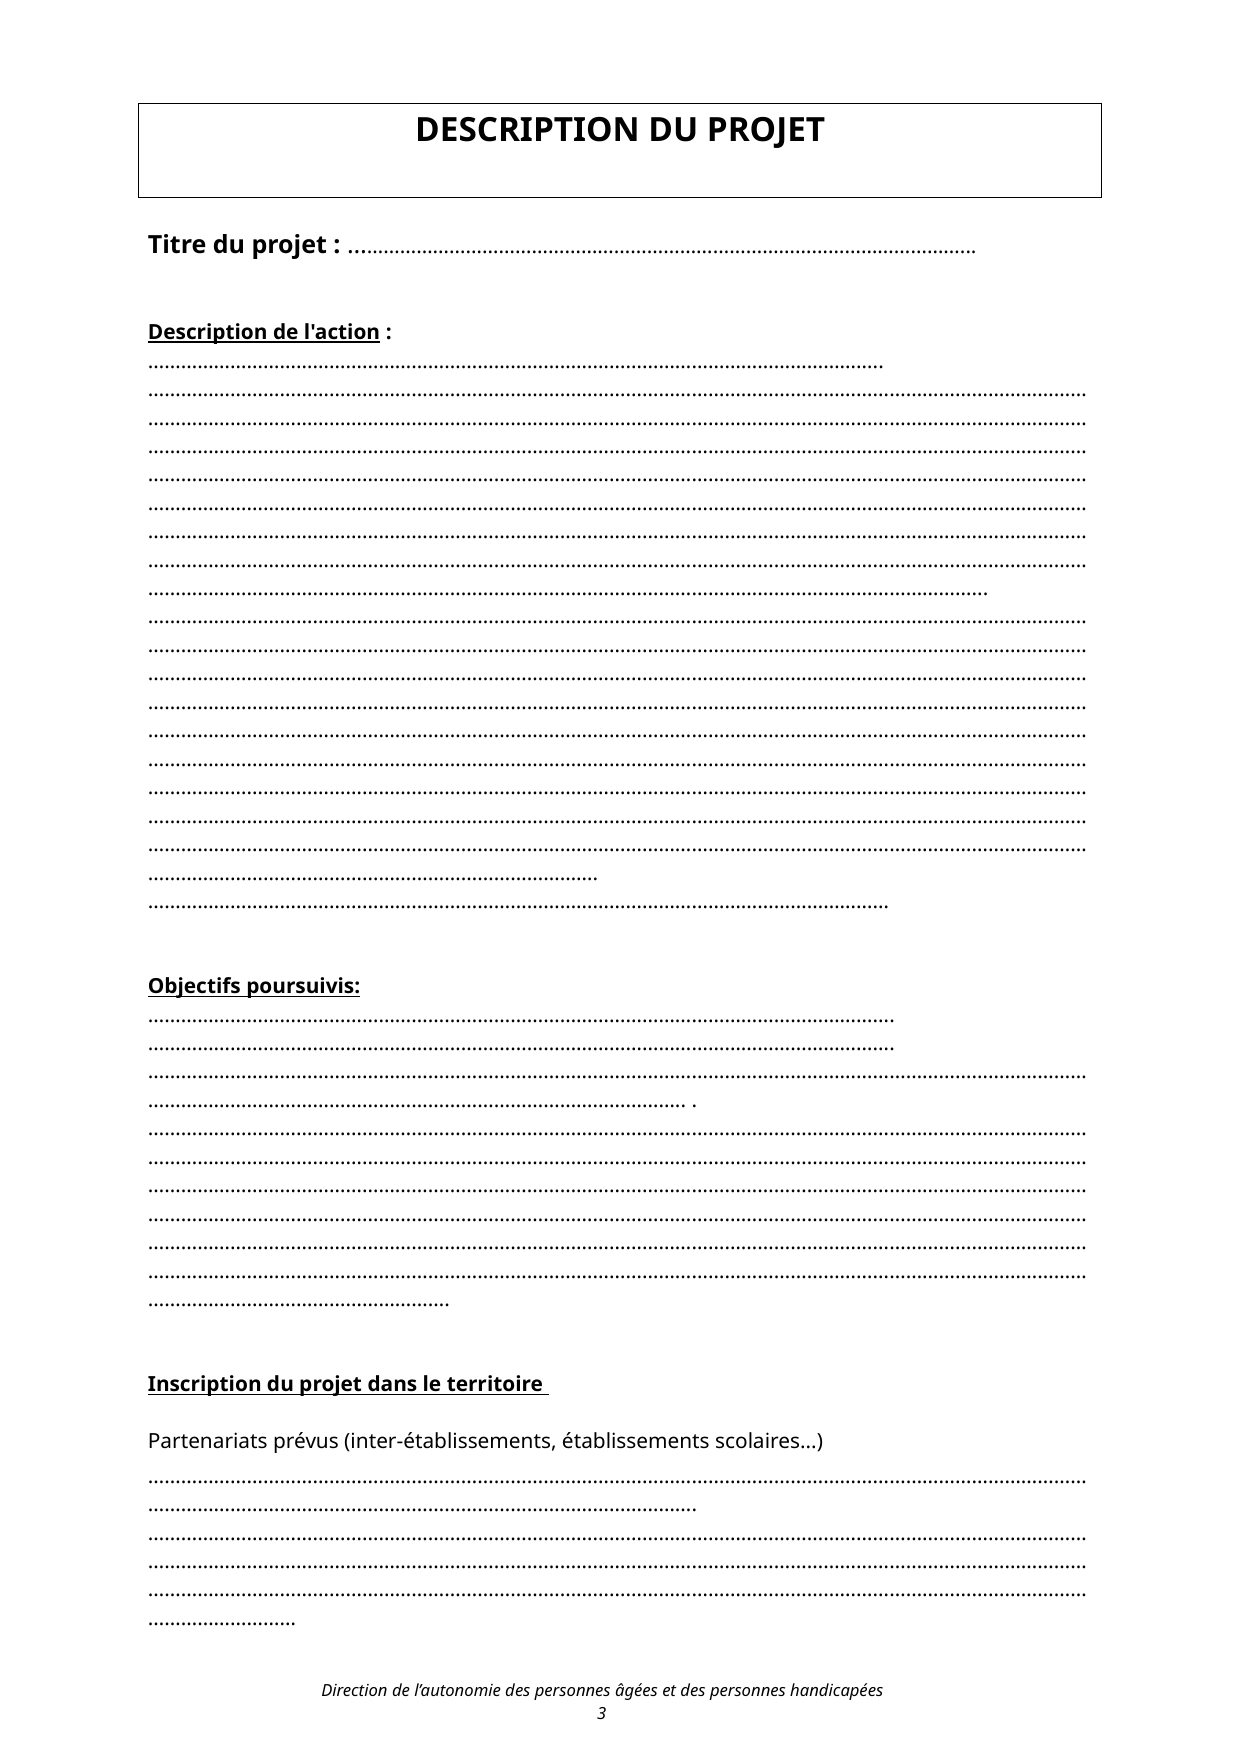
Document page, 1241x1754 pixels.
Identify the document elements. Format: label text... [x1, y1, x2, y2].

text Titre du projet : …………………………………………………………………………………………………... [148, 226, 1141, 260]
text Inscription du projet dans le territoire [148, 1369, 1093, 1398]
text ……………………………………………………………………………………………………………………….……………………………………………………………………………………………………………………….…………………………………………………………………………………………………………………………………………………………………………………………………………………………………………….. .………………………………………………………………………………………………………………………………………………………………………………………………………………………………………………………………………………………………………………………………………………………………………………………………………………………………………………………………………………………………………………………………………………………………………………………………………………………………………………………………………………………………………………………………………………………………………………………………………………………………………………………………………………………………………………………………………………………………………………………………. [148, 1000, 1093, 1313]
text Partenariats prévus (inter-établissements, établissements scolaires...) [148, 1426, 1093, 1455]
text Description de l'action : ……………………………………………………………………………………………………………………..……………………………………………………………………………………………………………………………………………………………………………………………………………………………………………………………………………………………………………………………………………………………………………………………………………………………………………………………………………………………………………………………………………………………………………………………………………………………………………………………………………………………………………………………………………………………………………………………………………………………………………………………………………………………………………………………………………………………………………………………………………………………………………………………………………………………………………………………………………………………………………………………………………………………………………...……………………………………………………………………………………………………………………………………………………………………………………………………………………………………………………………………………………………………………………………………………………………………………………………………………………………………………………………………………………………………………………………………………………………………………………………………………………………………………………………………………………………………………………………………………………………………………………………………………………………………………………………………………………………………………………………………………………………………………………………………………………………………………………………………………………………………………………………………………………………………………………………………………………………………………………………………………………………………………………………………………………………………………………………………………………………………………………………………………………………….……………………………………………………………………………………………………………………… [148, 317, 1093, 914]
subtitle DESCRIPTION DU PROJET [139, 104, 1101, 197]
text Objectifs poursuivis: [148, 971, 1093, 1000]
text ……………………………………………………………………………………………………………………………………………………………………………………………………………………………………………….……………………………………………………………………………………………………………………………………………………………………………………………………………………………………………………………………………………………………………………………………………………………………………………………………………………………………………………………………………………………… [148, 1461, 1093, 1631]
